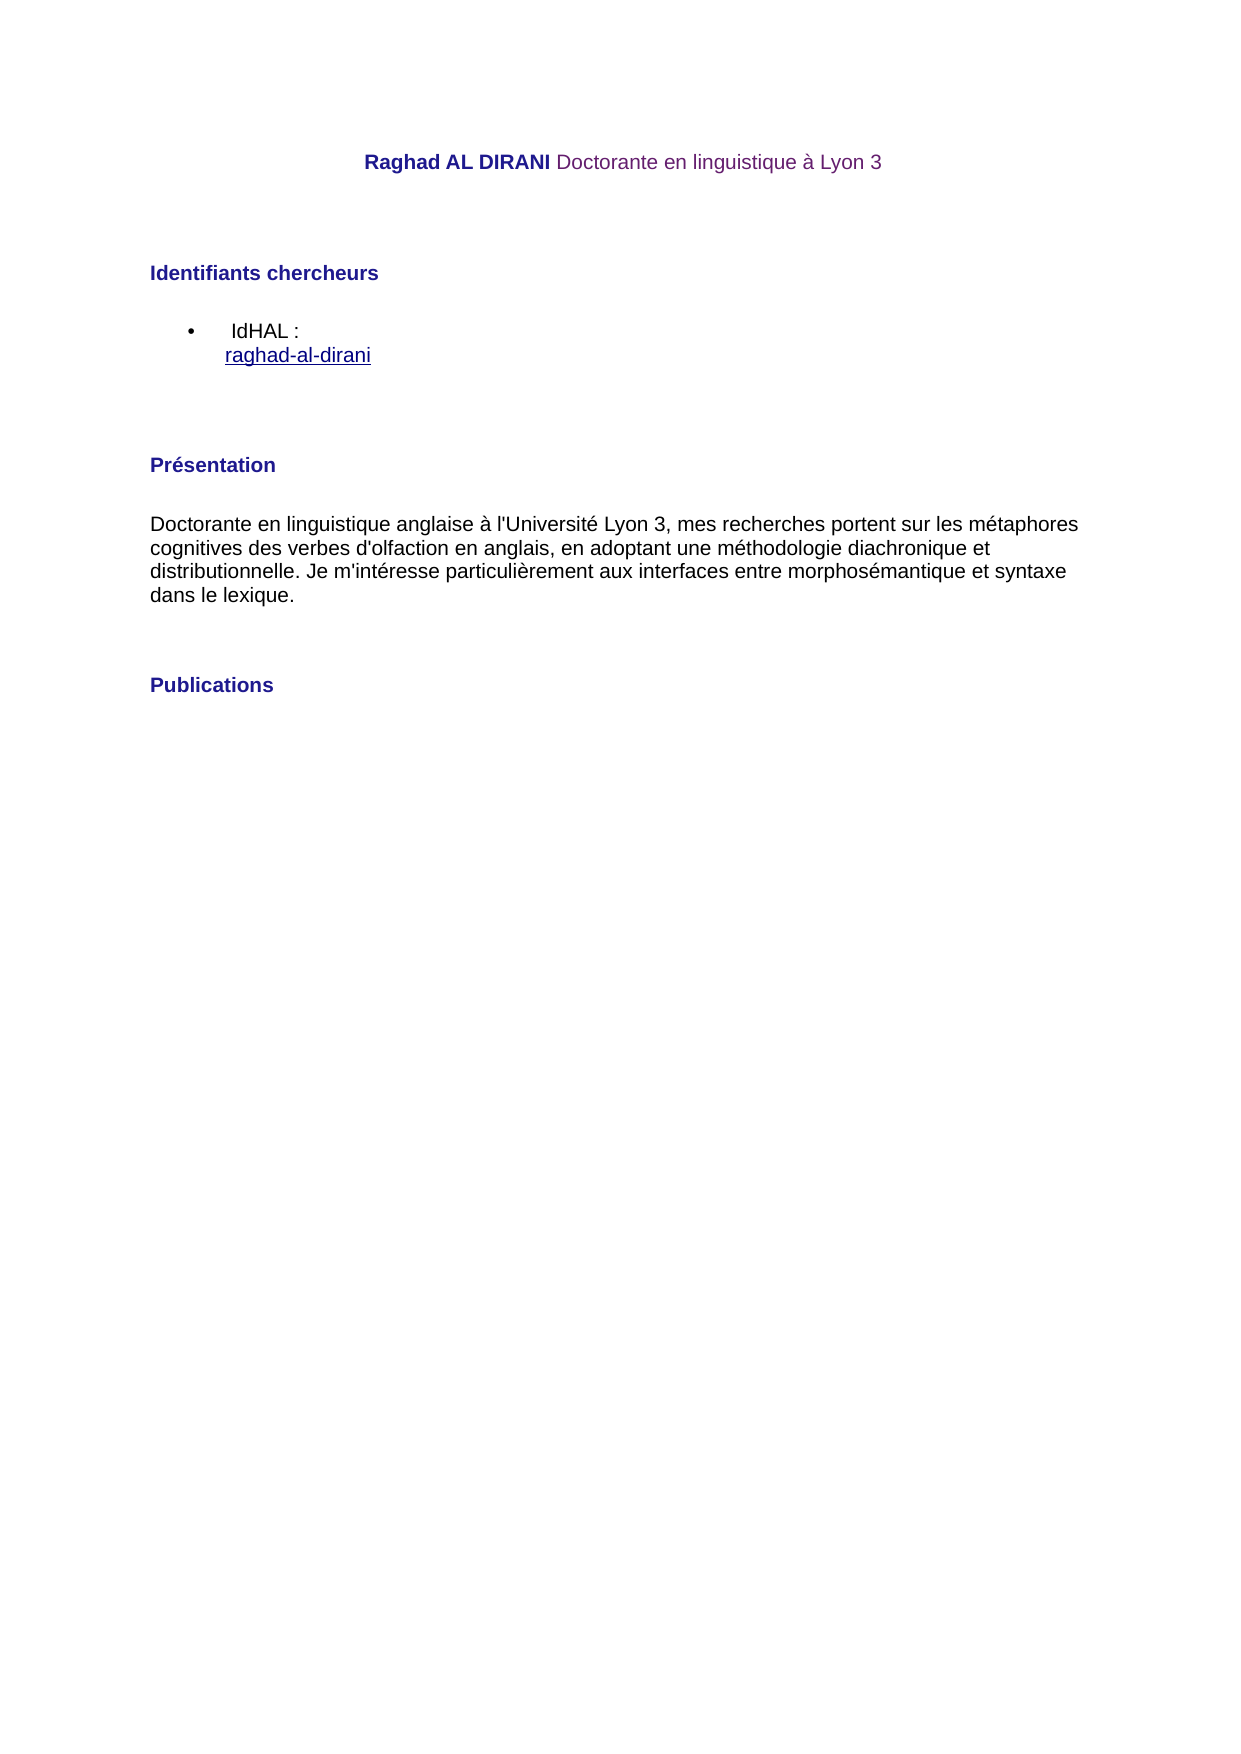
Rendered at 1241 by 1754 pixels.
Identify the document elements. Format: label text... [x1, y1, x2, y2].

list IdHAL : [187, 319, 1090, 343]
subtitle Publications [150, 673, 1090, 697]
list raghad-al-dirani [187, 343, 1090, 367]
subtitle Identifiants chercheurs [150, 260, 1090, 284]
subtitle Présentation [150, 453, 1090, 477]
text Doctorante en linguistique anglaise à l'Université Lyon 3, mes recherches portent sur les métaphores cognitives des verbes d'olfaction en anglais, en adoptant une méthodologie diachronique et distributionnelle. Je m'intéresse particulièrement aux interfaces entre morphosémantique et syntaxe dans le lexique. [150, 511, 1090, 607]
subtitle Raghad AL DIRANI Doctorante en linguistique à Lyon 3 [150, 150, 1090, 174]
